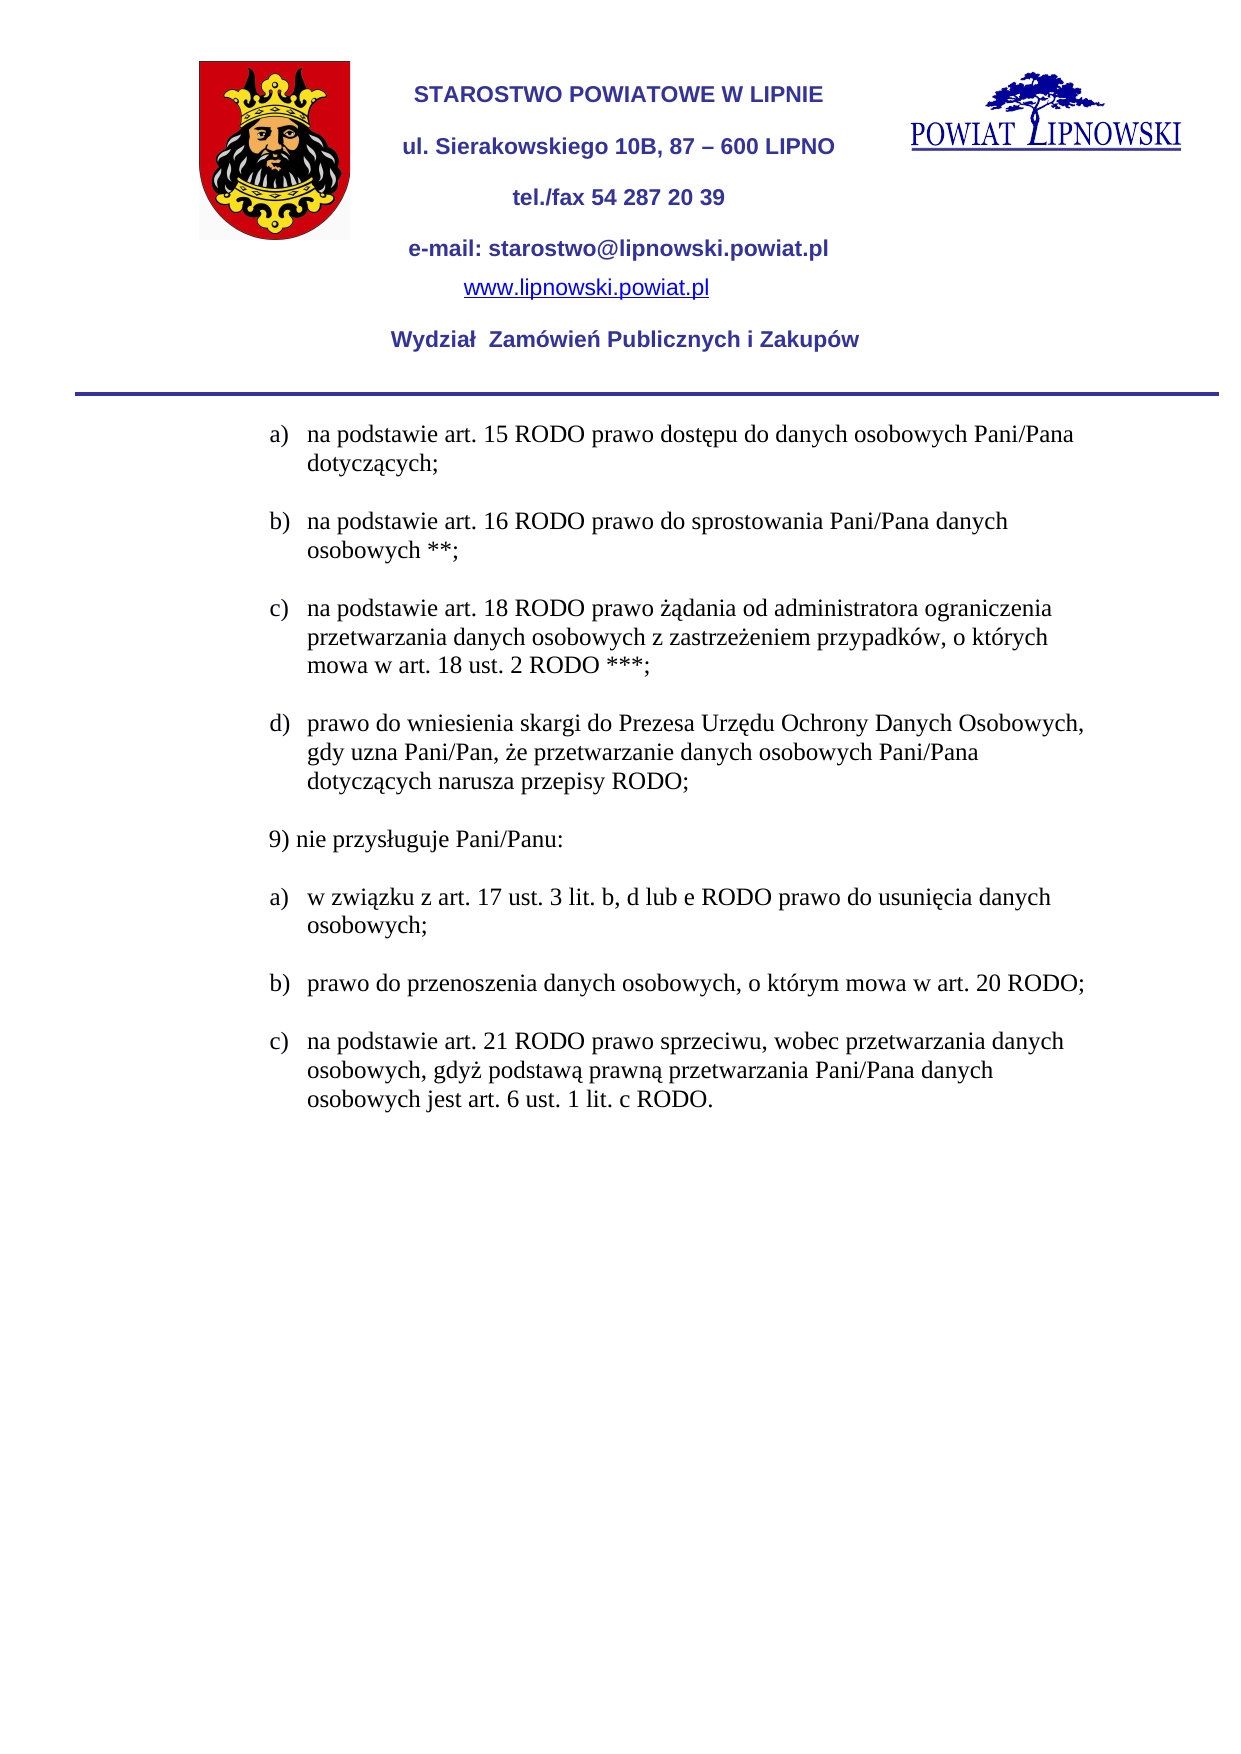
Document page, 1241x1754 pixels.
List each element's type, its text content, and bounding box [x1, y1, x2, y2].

picture [901, 62, 1192, 177]
list na podstawie art. 15 RODO prawo dostępu do danych osobowych Pani/Pana dotyczących; [269, 419, 1087, 477]
list na podstawie art. 21 RODO prawo sprzeciwu, wobec przetwarzania danych osobowych, gdyż podstawą prawną przetwarzania Pani/Pana danych osobowych jest art. 6 ust. 1 lit. c RODO. [269, 1026, 1087, 1112]
list na podstawie art. 18 RODO prawo żądania od administratora ograniczenia przetwarzania danych osobowych z zastrzeżeniem przypadków, o których mowa w art. 18 ust. 2 RODO ***; [269, 593, 1087, 679]
list w związku z art. 17 ust. 3 lit. b, d lub e RODO prawo do usunięcia danych osobowych; [269, 882, 1087, 939]
picture [199, 61, 351, 240]
list prawo do wniesienia skargi do Prezesa Urzędu Ochrony Danych Osobowych, gdy uzna Pani/Pan, że przetwarzanie danych osobowych Pani/Pana dotyczących narusza przepisy RODO; [269, 708, 1087, 794]
list 9) nie przysługuje Pani/Panu: [225, 824, 1087, 852]
list na podstawie art. 16 RODO prawo do sprostowania Pani/Pana danych osobowych **; [269, 506, 1087, 564]
list prawo do przenoszenia danych osobowych, o którym mowa w art. 20 RODO; [269, 968, 1087, 997]
